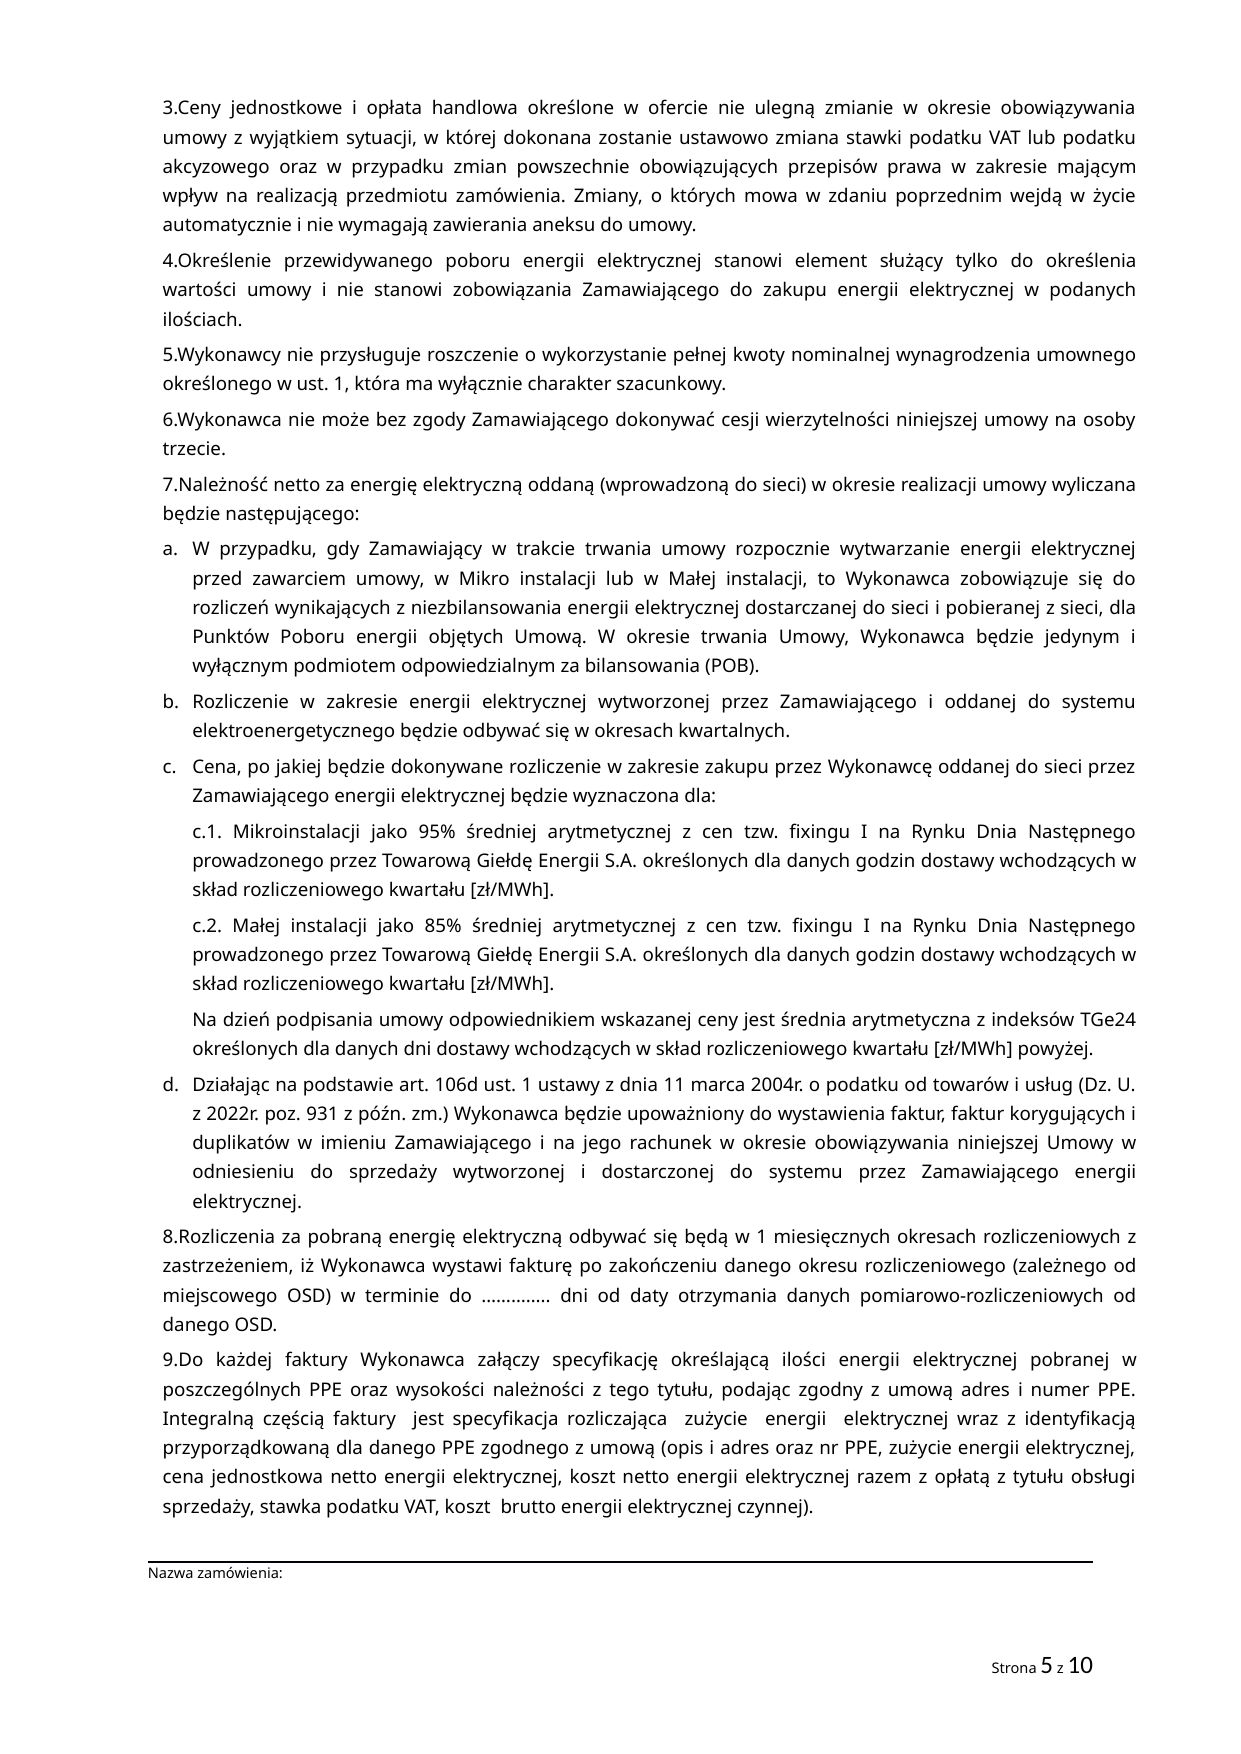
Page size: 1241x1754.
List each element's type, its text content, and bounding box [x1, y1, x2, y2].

list Cena, po jakiej będzie dokonywane rozliczenie w zakresie zakupu przez Wykonawcę oddanej do sieci przez Zamawiającego energii elektrycznej będzie wyznaczona dla: [162, 753, 1137, 808]
list 8.Rozliczenia za pobraną energię elektryczną odbywać się będą w 1 miesięcznych okresach rozliczeniowych z zastrzeżeniem, iż Wykonawca wystawi fakturę po zakończeniu danego okresu rozliczeniowego (zależnego od miejscowego OSD) w terminie do ………….. dni od daty otrzymania danych pomiarowo-rozliczeniowych od danego OSD. [133, 1223, 1137, 1337]
list c.2. Małej instalacji jako 85% średniej arytmetycznej z cen tzw. fixingu I na Rynku Dnia Następnego prowadzonego przez Towarową Giełdę Energii S.A. określonych dla danych godzin dostawy wchodzących w skład rozliczeniowego kwartału [zł/MWh]. [192, 912, 1137, 996]
list 5.Wykonawcy nie przysługuje roszczenie o wykorzystanie pełnej kwoty nominalnej wynagrodzenia umownego określonego w ust. 1, która ma wyłącznie charakter szacunkowy. [133, 341, 1137, 396]
list 9.Do każdej faktury Wykonawca załączy specyfikację określającą ilości energii elektrycznej pobranej w poszczególnych PPE oraz wysokości należności z tego tytułu, podając zgodny z umową adres i numer PPE. Integralną częścią faktury jest specyfikacja rozliczająca zużycie energii elektrycznej wraz z identyfikacją przyporządkowaną dla danego PPE zgodnego z umową (opis i adres oraz nr PPE, zużycie energii elektrycznej, cena jednostkowa netto energii elektrycznej, koszt netto energii elektrycznej razem z opłatą z tytułu obsługi sprzedaży, stawka podatku VAT, koszt brutto energii elektrycznej czynnej). [133, 1347, 1137, 1519]
list 4.Określenie przewidywanego poboru energii elektrycznej stanowi element służący tylko do określenia wartości umowy i nie stanowi zobowiązania Zamawiającego do zakupu energii elektrycznej w podanych ilościach. [133, 247, 1137, 331]
list 3.Ceny jednostkowe i opłata handlowa określone w ofercie nie ulegną zmianie w okresie obowiązywania umowy z wyjątkiem sytuacji, w której dokonana zostanie ustawowo zmiana stawki podatku VAT lub podatku akcyzowego oraz w przypadku zmian powszechnie obowiązujących przepisów prawa w zakresie mającym wpływ na realizacją przedmiotu zamówienia. Zmiany, o których mowa w zdaniu poprzednim wejdą w życie automatycznie i nie wymagają zawierania aneksu do umowy. [133, 95, 1137, 237]
list W przypadku, gdy Zamawiający w trakcie trwania umowy rozpocznie wytwarzanie energii elektrycznej przed zawarciem umowy, w Mikro instalacji lub w Małej instalacji, to Wykonawca zobowiązuje się do rozliczeń wynikających z niezbilansowania energii elektrycznej dostarczanej do sieci i pobieranej z sieci, dla Punktów Poboru energii objętych Umową. W okresie trwania Umowy, Wykonawca będzie jedynym i wyłącznym podmiotem odpowiedzialnym za bilansowania (POB). [162, 536, 1137, 678]
list Działając na podstawie art. 106d ust. 1 ustawy z dnia 11 marca 2004r. o podatku od towarów i usług (Dz. U. z 2022r. poz. 931 z późn. zm.) Wykonawca będzie upoważniony do wystawienia faktur, faktur korygujących i duplikatów w imieniu Zamawiającego i na jego rachunek w okresie obowiązywania niniejszej Umowy w odniesieniu do sprzedaży wytworzonej i dostarczonej do systemu przez Zamawiającego energii elektrycznej. [162, 1071, 1137, 1213]
list Na dzień podpisania umowy odpowiednikiem wskazanej ceny jest średnia arytmetyczna z indeksów TGe24 określonych dla danych dni dostawy wchodzących w skład rozliczeniowego kwartału [zł/MWh] powyżej. [192, 1006, 1137, 1061]
list Rozliczenie w zakresie energii elektrycznej wytworzonej przez Zamawiającego i oddanej do systemu elektroenergetycznego będzie odbywać się w okresach kwartalnych. [162, 688, 1137, 743]
list 6.Wykonawca nie może bez zgody Zamawiającego dokonywać cesji wierzytelności niniejszej umowy na osoby trzecie. [133, 406, 1137, 461]
list c.1. Mikroinstalacji jako 95% średniej arytmetycznej z cen tzw. fixingu I na Rynku Dnia Następnego prowadzonego przez Towarową Giełdę Energii S.A. określonych dla danych godzin dostawy wchodzących w skład rozliczeniowego kwartału [zł/MWh]. [192, 818, 1137, 902]
list 7.Należność netto za energię elektryczną oddaną (wprowadzoną do sieci) w okresie realizacji umowy wyliczana będzie następującego: [133, 471, 1137, 526]
